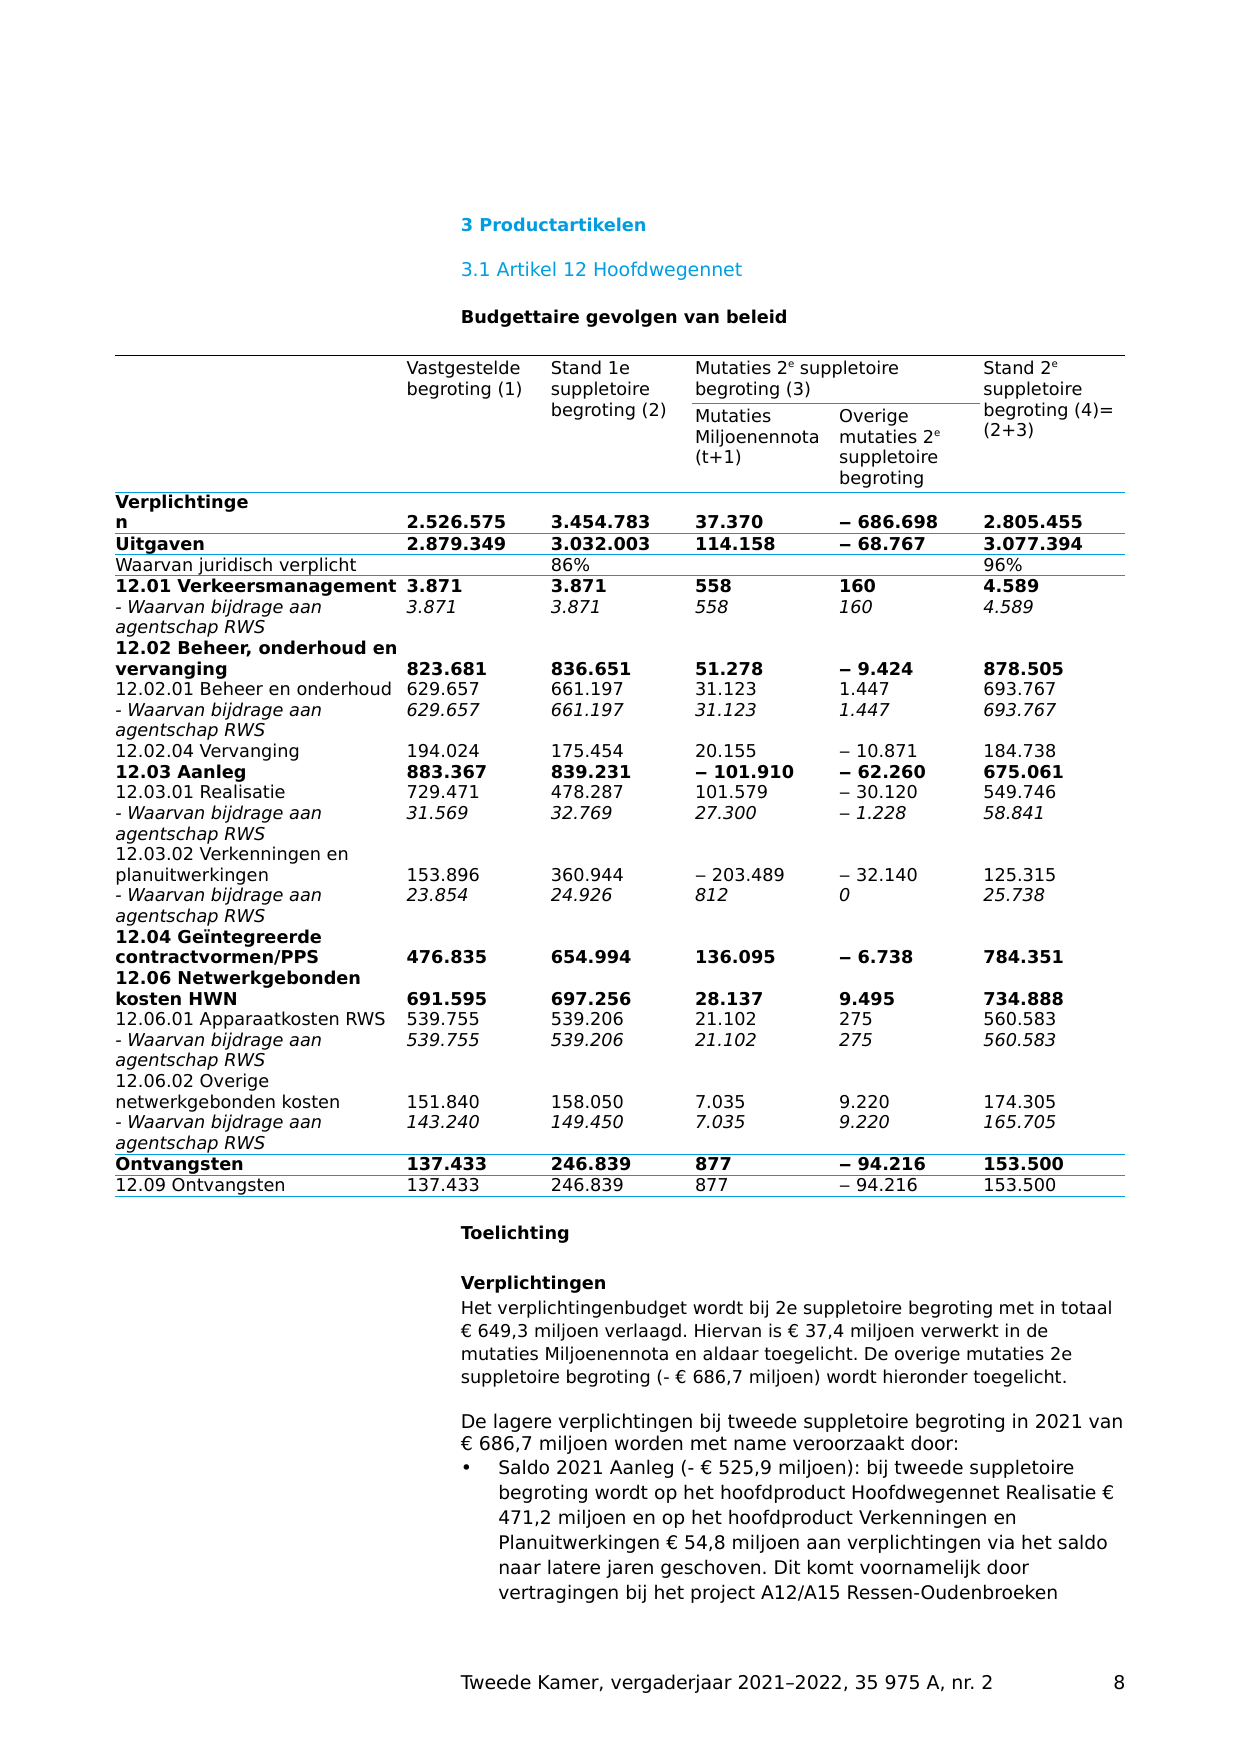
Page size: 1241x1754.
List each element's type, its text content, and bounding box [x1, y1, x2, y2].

table_cell 32.769 [548, 803, 692, 844]
table_cell 2.526.575 [404, 493, 548, 533]
title 3 Productartikelen [461, 213, 1125, 236]
table_cell 174.305 [980, 1071, 1125, 1112]
table_cell 539.206 [548, 1009, 692, 1030]
table_cell 27.300 [692, 803, 836, 844]
table_cell ‒ 1.228 [836, 803, 980, 844]
table_cell 629.657 [404, 700, 548, 741]
table_cell 549.746 [980, 782, 1125, 803]
text Het verplichtingenbudget wordt bij 2e suppletoire begroting met in totaal € 649,3 miljoen verlaagd. Hiervan is € 37,4 miljoen verwerkt in de mutaties Miljoenennota en aldaar toegelicht. De overige mutaties 2e suppletoire begroting (- € 686,7 miljoen) wordt hieronder toegelicht. [461, 1296, 1125, 1388]
table_cell 153.896 [404, 844, 548, 885]
text Verplichtingen [461, 1271, 1125, 1294]
table_cell 878.505 [980, 638, 1125, 679]
table_cell 693.767 [980, 700, 1125, 741]
table_cell 729.471 [404, 782, 548, 803]
table_cell 476.835 [404, 927, 548, 968]
list Saldo 2021 Aanleg (- € 525,9 miljoen): bij tweede suppletoire begroting wordt op het hoofdproduct Hoofdwegennet Realisatie € 471,2 miljoen en op het hoofdproduct Verkenningen en Planuitwerkingen € 54,8 miljoen aan verplichtingen via het saldo naar latere jaren geschoven. Dit komt voornamelijk door vertragingen bij het project A12/A15 Ressen-Oudenbroeken [461, 1455, 1125, 1605]
table_cell 3.032.003 [548, 534, 692, 554]
table_cell 184.738 [980, 741, 1125, 762]
table_cell 246.839 [548, 1176, 692, 1196]
table_cell 20.155 [692, 741, 836, 762]
table_cell 9.495 [836, 968, 980, 1009]
table_cell 360.944 [548, 844, 692, 885]
table_cell 101.579 [692, 782, 836, 803]
table_cell 21.102 [692, 1009, 836, 1030]
table_cell 137.433 [404, 1155, 548, 1174]
table_cell 153.500 [980, 1176, 1125, 1196]
table_cell ‒ 203.489 [692, 844, 836, 885]
table_cell 143.240 [404, 1112, 548, 1153]
table_cell 3.077.394 [980, 534, 1125, 554]
table_cell 3.871 [548, 576, 692, 597]
table_cell 883.367 [404, 762, 548, 782]
table_cell 697.256 [548, 968, 692, 1009]
table_cell ‒ 94.216 [836, 1155, 980, 1174]
table_cell 3.454.783 [548, 493, 692, 533]
table_cell - Waarvan bijdrage aan agentschap RWS [115, 885, 403, 927]
table_cell 558 [692, 597, 836, 638]
table_cell 12.06 Netwerkgebonden kosten HWN [115, 968, 403, 1009]
table_cell 560.583 [980, 1009, 1125, 1030]
text De lagere verplichtingen bij tweede suppletoire begroting in 2021 van € 686,7 miljoen worden met name veroorzaakt door: [461, 1411, 1125, 1455]
table_cell 160 [836, 597, 980, 638]
table_cell 0 [836, 885, 980, 927]
table_cell 96% [980, 555, 1125, 575]
table_cell ‒ 62.260 [836, 762, 980, 782]
table_cell - Waarvan bijdrage aan agentschap RWS [115, 803, 403, 844]
table_cell 137.433 [404, 1176, 548, 1196]
table_cell 12.09 Ontvangsten [115, 1176, 403, 1196]
table_cell - Waarvan bijdrage aan agentschap RWS [115, 1030, 403, 1071]
table_cell 675.061 [980, 762, 1125, 782]
table_cell 3.871 [548, 597, 692, 638]
table_cell 125.315 [980, 844, 1125, 885]
table_cell 877 [692, 1155, 836, 1174]
table_cell 691.595 [404, 968, 548, 1009]
table_cell 24.926 [548, 885, 692, 927]
table_cell 539.755 [404, 1030, 548, 1071]
table_cell 3.871 [404, 576, 548, 597]
table_cell 7.035 [692, 1071, 836, 1112]
table_cell 12.01 Verkeersmanagement [115, 576, 403, 597]
table_header Tabel 3 Budgettaire gevolgen van beleid artikel 12 Hoofdwegennet (bedragen x € 1.000) [115, 330, 1125, 355]
table_cell 31.123 [692, 700, 836, 741]
table_cell - Waarvan bijdrage aan agentschap RWS [115, 1112, 403, 1153]
table_cell 149.450 [548, 1112, 692, 1153]
table_cell ‒ 686.698 [836, 493, 980, 533]
table_cell 165.705 [980, 1112, 1125, 1153]
table_cell - Waarvan bijdrage aan agentschap RWS [115, 597, 403, 638]
table_cell - Waarvan bijdrage aan agentschap RWS [115, 700, 403, 741]
table_cell ‒ 6.738 [836, 927, 980, 968]
table_cell 558 [692, 576, 836, 597]
table_cell Mutaties 2e suppletoire begroting (3) [692, 356, 980, 402]
table_cell [404, 555, 548, 575]
table_cell 734.888 [980, 968, 1125, 1009]
table_cell 539.755 [404, 1009, 548, 1030]
table_cell 877 [692, 1176, 836, 1196]
table_cell 275 [836, 1030, 980, 1071]
table_cell ‒ 94.216 [836, 1176, 980, 1196]
table_cell 31.569 [404, 803, 548, 844]
table_cell 136.095 [692, 927, 836, 968]
table_cell 836.651 [548, 638, 692, 679]
table_cell 25.738 [980, 885, 1125, 927]
table_cell 175.454 [548, 741, 692, 762]
table_cell [836, 555, 980, 575]
table_cell Stand 2e suppletoire begroting (4)= (2+3) [980, 356, 1125, 491]
table_cell 246.839 [548, 1155, 692, 1174]
table_cell 839.231 [548, 762, 692, 782]
table_cell Vastgestelde begroting (1) [404, 356, 548, 491]
table_cell 7.035 [692, 1112, 836, 1153]
table_cell 12.02.01 Beheer en onderhoud [115, 679, 403, 700]
table_cell 58.841 [980, 803, 1125, 844]
table_cell 539.206 [548, 1030, 692, 1071]
table_cell ‒ 32.140 [836, 844, 980, 885]
table_cell Uitgaven [115, 534, 403, 554]
table_cell Verplichtingen [115, 493, 259, 533]
table_cell 654.994 [548, 927, 692, 968]
table_cell ‒ 9.424 [836, 638, 980, 679]
table_cell ‒ 30.120 [836, 782, 980, 803]
table_cell 693.767 [980, 679, 1125, 700]
table_cell ‒ 101.910 [692, 762, 836, 782]
table_cell Waarvan juridisch verplicht [115, 555, 403, 575]
table_cell 560.583 [980, 1030, 1125, 1071]
table_cell 661.197 [548, 679, 692, 700]
table_cell Stand 1e suppletoire begroting (2) [548, 356, 692, 491]
text Budgettaire gevolgen van beleid [461, 305, 1125, 328]
table_cell 629.657 [404, 679, 548, 700]
table_cell 478.287 [548, 782, 692, 803]
table_cell Overige mutaties 2e suppletoire begroting [836, 404, 980, 491]
table_cell 661.197 [548, 700, 692, 741]
table_cell 12.03.02 Verkenningen en planuitwerkingen [115, 844, 403, 885]
table_cell 2.879.349 [404, 534, 548, 554]
table_cell 114.158 [692, 534, 836, 554]
table_cell 4.589 [980, 597, 1125, 638]
table_cell Mutaties Miljoenennota (t+1) [692, 404, 836, 491]
table_cell 12.03 Aanleg [115, 762, 403, 782]
table_cell 812 [692, 885, 836, 927]
table_cell 12.02.04 Vervanging [115, 741, 403, 762]
table_cell 151.840 [404, 1071, 548, 1112]
table_cell 275 [836, 1009, 980, 1030]
table_cell 86% [548, 555, 692, 575]
table_cell Ontvangsten [115, 1155, 403, 1174]
table_cell 12.02 Beheer, onderhoud en vervanging [115, 638, 403, 679]
table_cell 37.370 [692, 493, 836, 533]
table_cell 153.500 [980, 1155, 1125, 1174]
table_cell 3.871 [404, 597, 548, 638]
table_cell 23.854 [404, 885, 548, 927]
table_cell 2.805.455 [980, 493, 1125, 533]
table_cell [259, 493, 403, 533]
table_cell 9.220 [836, 1071, 980, 1112]
table_cell 12.03.01 Realisatie [115, 782, 403, 803]
title 3.1 Artikel 12 Hoofdwegennet [461, 259, 1125, 281]
table_cell 9.220 [836, 1112, 980, 1153]
table_cell 158.050 [548, 1071, 692, 1112]
table_cell ‒ 10.871 [836, 741, 980, 762]
table_cell 784.351 [980, 927, 1125, 968]
table_cell 12.06.02 Overige netwerkgebonden kosten [115, 1071, 403, 1112]
table_cell 12.06.01 Apparaatkosten RWS [115, 1009, 403, 1030]
table_cell 823.681 [404, 638, 548, 679]
table_cell 1.447 [836, 700, 980, 741]
table_cell 160 [836, 576, 980, 597]
table_cell 12.04 Geïntegreerde contractvormen/PPS [115, 927, 403, 968]
table_cell ‒ 68.767 [836, 534, 980, 554]
table_cell 194.024 [404, 741, 548, 762]
table_cell 21.102 [692, 1030, 836, 1071]
table_cell [692, 555, 836, 575]
table_cell 1.447 [836, 679, 980, 700]
table_cell [115, 356, 403, 491]
table_cell 31.123 [692, 679, 836, 700]
table_cell 51.278 [692, 638, 836, 679]
table_cell 28.137 [692, 968, 836, 1009]
text Toelichting [461, 1221, 1125, 1244]
table_cell 4.589 [980, 576, 1125, 597]
